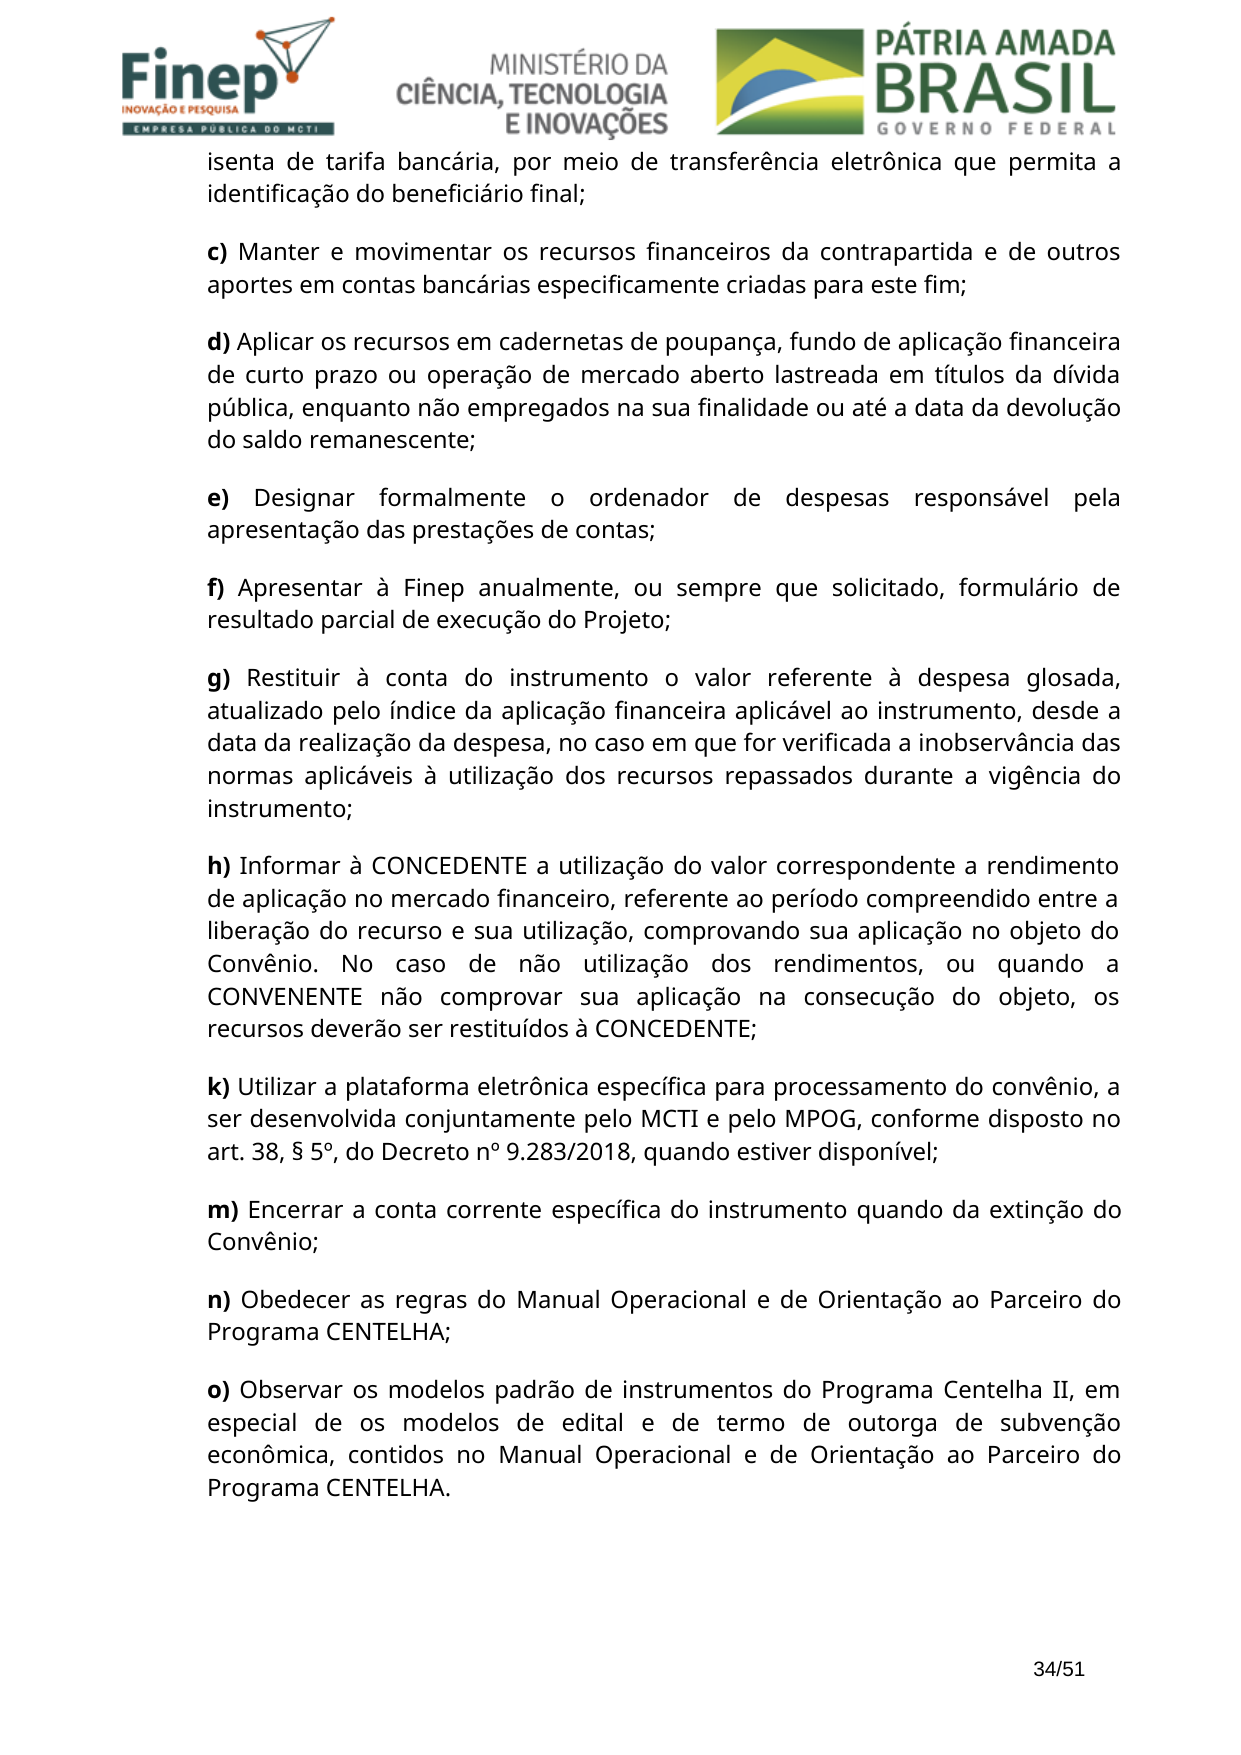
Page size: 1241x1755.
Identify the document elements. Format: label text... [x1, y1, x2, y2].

list g) Restituir à conta do instrumento o valor referente à despesa glosada, atualizado pelo índice da aplicação financeira aplicável ao instrumento, desde a data da realização da despesa, no caso em que for verificada a inobservância das normas aplicáveis à utilização dos recursos repassados durante a vigência do instrumento; [207, 661, 1122, 824]
list d) Aplicar os recursos em cadernetas de poupança, fundo de aplicação financeira de curto prazo ou operação de mercado aberto lastreada em títulos da dívida pública, enquanto não empregados na sua finalidade ou até a data da devolução do saldo remanescente; [207, 325, 1122, 456]
list m) Encerrar a conta corrente específica do instrumento quando da extinção do Convênio; [207, 1192, 1122, 1258]
list n) Obedecer as regras do Manual Operacional e de Orientação ao Parceiro do Programa CENTELHA; [207, 1283, 1122, 1348]
text c) Manter e movimentar os recursos financeiros da contrapartida e de outros aportes em contas bancárias especificamente criadas para este fim; [207, 235, 1122, 300]
list h) Informar à CONCEDENTE a utilização do valor correspondente a rendimento de aplicação no mercado financeiro, referente ao período compreendido entre a liberação do recurso e sua utilização, comprovando sua aplicação no objeto do Convênio. No caso de não utilização dos rendimentos, ou quando a CONVENENTE não comprovar sua aplicação na consecução do objeto, os recursos deverão ser restituídos à CONCEDENTE; [207, 849, 1120, 1044]
list k) Utilizar a plataforma eletrônica específica para processamento do convênio, a ser desenvolvida conjuntamente pelo MCTI e pelo MPOG, conforme disposto no art. 38, § 5º, do Decreto nº 9.283/2018, quando estiver disponível; [207, 1069, 1122, 1167]
list o) Observar os modelos padrão de instrumentos do Programa Centelha II, em especial de os modelos de edital e de termo de outorga de subvenção econômica, contidos no Manual Operacional e de Orientação ao Parceiro do Programa CENTELHA. [207, 1373, 1122, 1503]
list f) Apresentar à Finep anualmente, ou sempre que solicitado, formulário de resultado parcial de execução do Projeto; [207, 571, 1122, 636]
text isenta de tarifa bancária, por meio de transferência eletrônica que permita a identificação do beneficiário final; [207, 145, 1122, 210]
list e) Designar formalmente o ordenador de despesas responsável pela apresentação das prestações de contas; [207, 481, 1122, 546]
